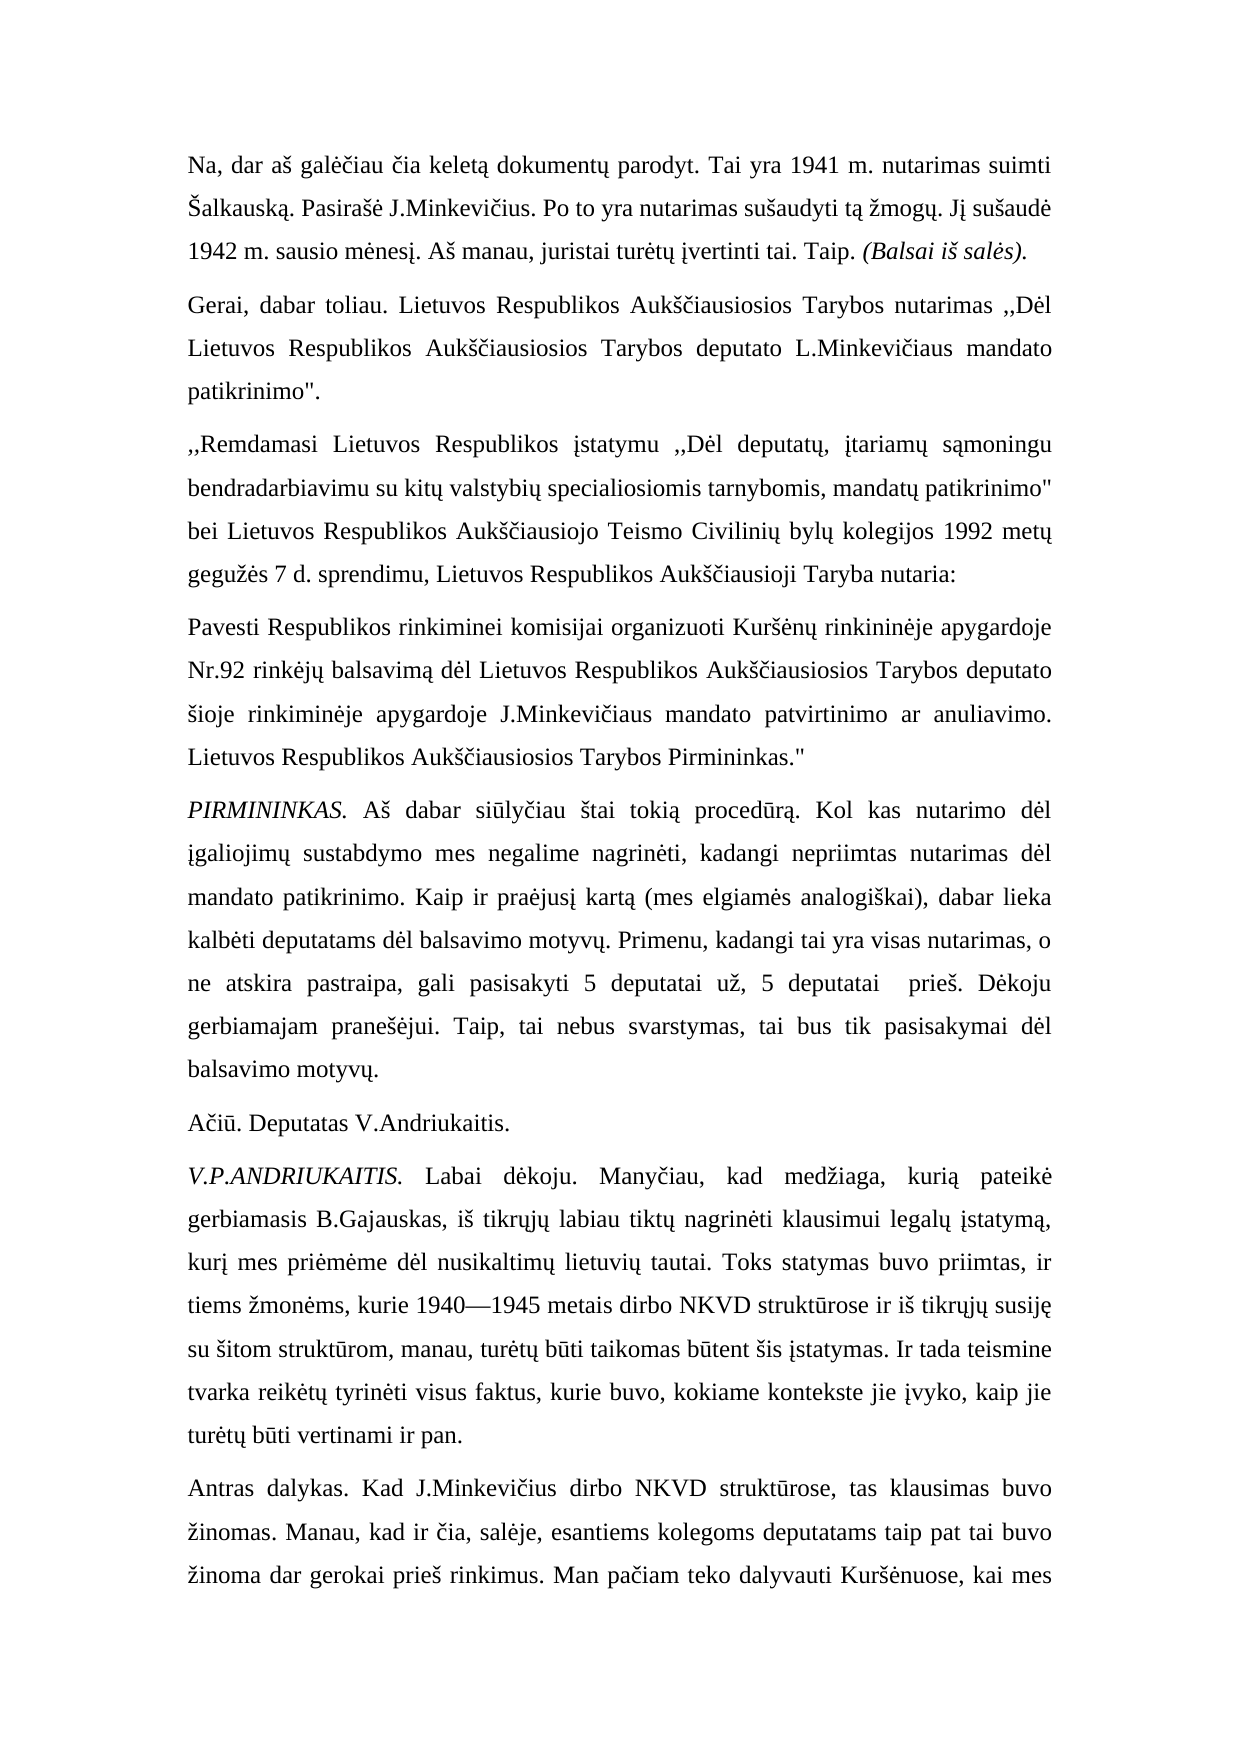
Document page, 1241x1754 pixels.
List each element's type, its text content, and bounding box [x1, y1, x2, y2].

text ,,Remdamasi Lietuvos Respublikos įstatymu ,,Dėl deputatų, įtariamų sąmoningu bendradarbiavimu su kitų valstybių specialiosiomis tarnybomis, mandatų patikrinimo" bei Lietuvos Respublikos Aukščiausiojo Teismo Civilinių bylų kolegijos 1992 metų gegužės 7 d. sprendimu, Lietuvos Respublikos Aukščiausioji Taryba nutaria: [187, 429, 1053, 588]
text V.P.ANDRIUKAITIS. Labai dėkoju. Manyčiau, kad medžiaga, kurią pateikė gerbiamasis B.Gajauskas, iš tikrųjų labiau tiktų nagrinėti klausimui legalų įstatymą, kurį mes priėmėme dėl nusikaltimų lietuvių tautai. Toks statymas buvo priimtas, ir tiems žmonėms, kurie 1940—1945 metais dirbo NKVD struktūrose ir iš tikrųjų susiję su šitom struktūrom, manau, turėtų būti taikomas būtent šis įstatymas. Ir tada teismine tvarka reikėtų tyrinėti visus faktus, kurie buvo, kokiame kontekste jie įvyko, kaip jie turėtų būti vertinami ir pan. [187, 1161, 1053, 1449]
text Na, dar aš galėčiau čia keletą dokumentų parodyt. Tai yra 1941 m. nutarimas suimti Šalkauską. Pasirašė J.Minkevičius. Po to yra nutarimas sušaudyti tą žmogų. Jį sušaudė 1942 m. sausio mėnesį. Aš manau, juristai turėtų įvertinti tai. Taip. (Balsai iš salės). [187, 150, 1053, 265]
text Pavesti Respublikos rinkiminei komisijai organizuoti Kuršėnų rinkininėje apygardoje Nr.92 rinkėjų balsavimą dėl Lietuvos Respublikos Aukščiausiosios Tarybos deputato šioje rinkiminėje apygardoje J.Minkevičiaus mandato patvirtinimo ar anuliavimo. Lietuvos Respublikos Aukščiausiosios Tarybos Pirmininkas." [187, 612, 1053, 771]
text Ačiū. Deputatas V.Andriukaitis. [187, 1108, 1053, 1136]
text PIRMININKAS. Aš dabar siūlyčiau štai tokią procedūrą. Kol kas nutarimo dėl įgaliojimų sustabdymo mes negalime nagrinėti, kadangi nepriimtas nutarimas dėl mandato patikrinimo. Kaip ir praėjusį kartą (mes elgiamės analogiškai), dabar lieka kalbėti deputatams dėl balsavimo motyvų. Primenu, kadangi tai yra visas nutarimas, o ne atskira pastraipa, gali pasisakyti 5 deputatai už, 5 deputatai prieš. Dėkoju gerbiamajam pranešėjui. Taip, tai nebus svarstymas, tai bus tik pasisakymai dėl balsavimo motyvų. [187, 795, 1053, 1083]
text Antras dalykas. Kad J.Minkevičius dirbo NKVD struktūrose, tas klausimas buvo žinomas. Manau, kad ir čia, salėje, esantiems kolegoms deputatams taip pat tai buvo žinoma dar gerokai prieš rinkimus. Man pačiam teko dalyvauti Kuršėnuose, kai mes [187, 1473, 1053, 1588]
text Gerai, dabar toliau. Lietuvos Respublikos Aukščiausiosios Tarybos nutarimas ,,Dėl Lietuvos Respublikos Aukščiausiosios Tarybos deputato L.Minkevičiaus mandato patikrinimo". [187, 290, 1053, 405]
